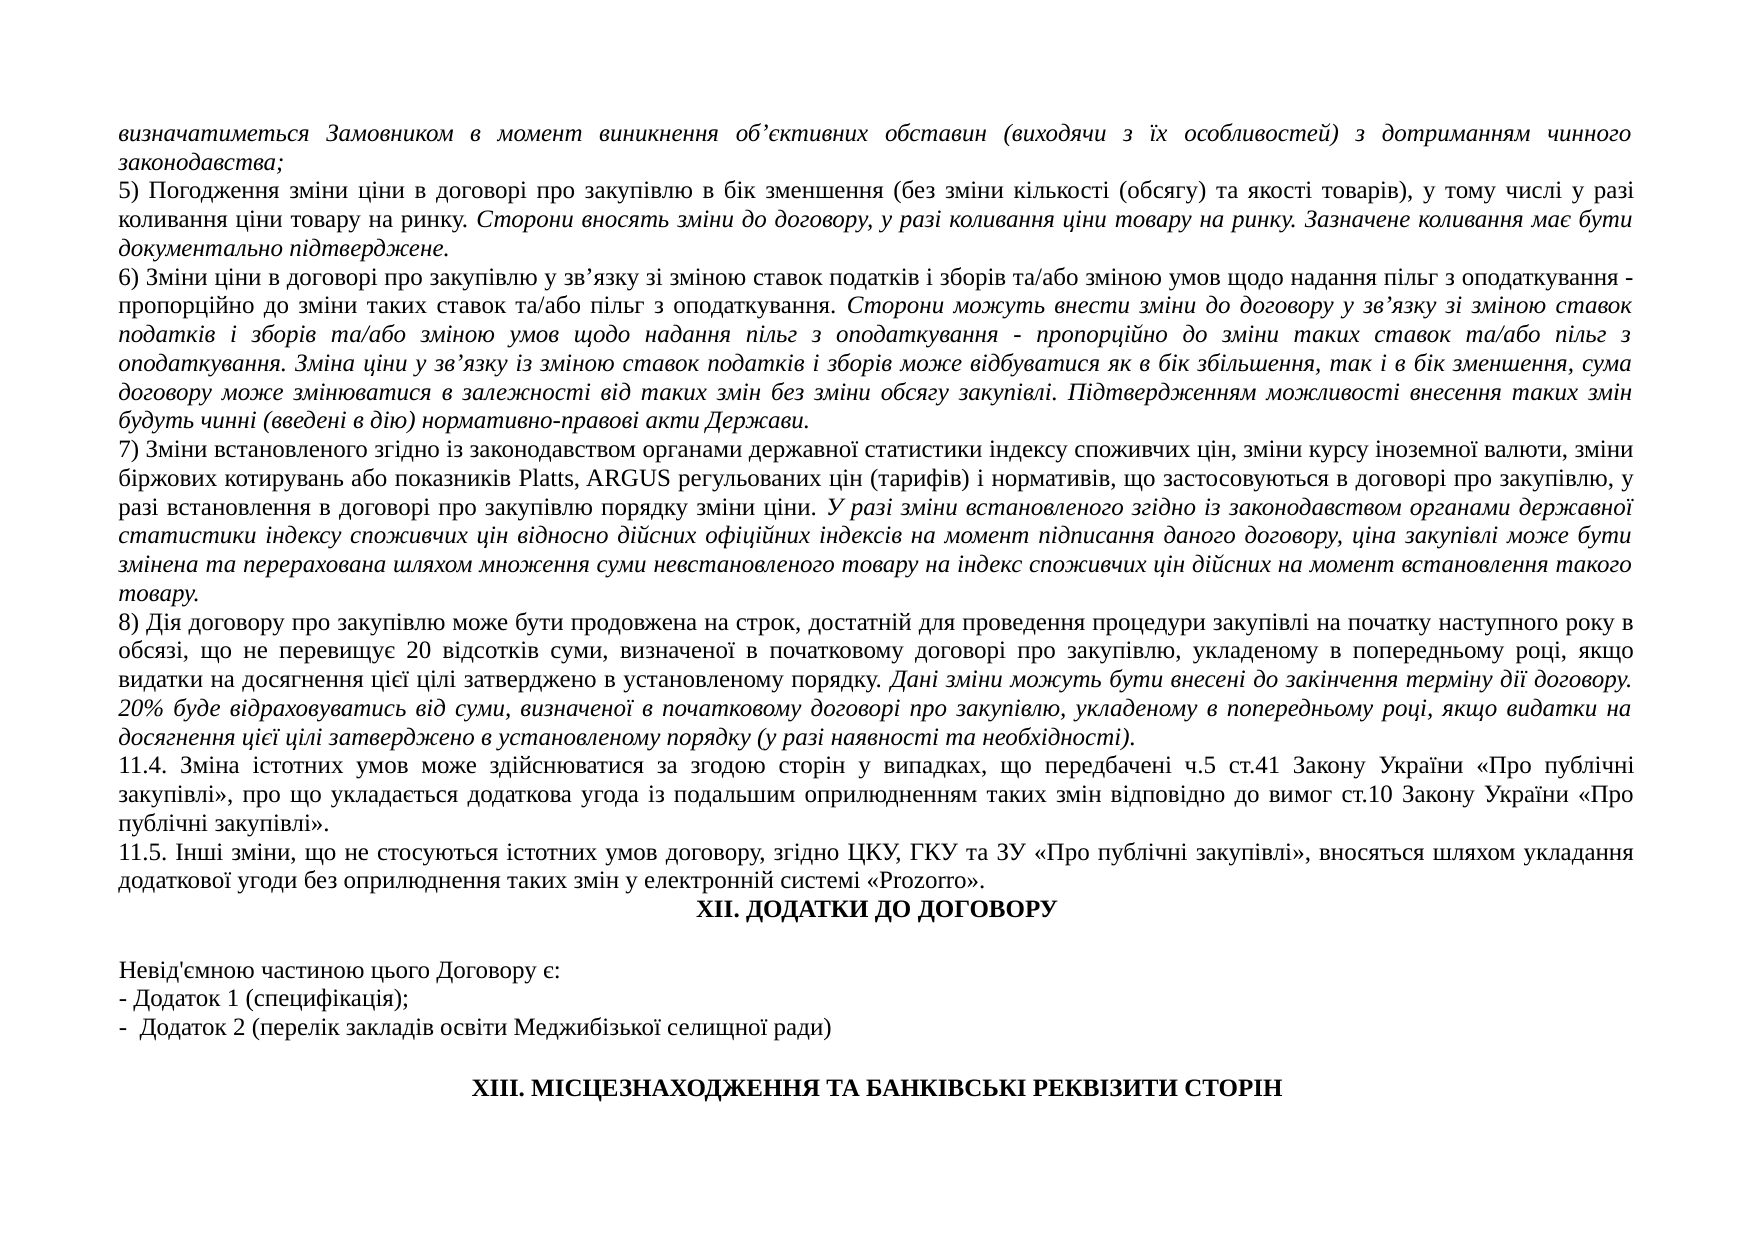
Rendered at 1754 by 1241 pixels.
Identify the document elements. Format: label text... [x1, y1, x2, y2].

text 11.5. Інші зміни, що не стосуються істотних умов договору, згідно ЦКУ, ГКУ та ЗУ «Про публічні закупівлі», вносяться шляхом укладання додаткової угоди без оприлюднення таких змін у електронній системі «Prozorro». [118, 837, 1636, 894]
text XII. ДОДАТКИ ДО ДОГОВОРУ [118, 894, 1636, 923]
text 8) Дія договору про закупівлю може бути продовжена на строк, достатній для проведення процедури закупівлі на початку наступного року в обсязі, що не перевищує 20 відсотків суми, визначеної в початковому договорі про закупівлю, укладеному в попередньому році, якщо видатки на досягнення цієї цілі затверджено в установленому порядку. Дані зміни можуть бути внесені до закінчення терміну дії договору. 20% буде відраховуватись від суми, визначеної в початковому договорі про закупівлю, укладеному в попередньому році, якщо видатки на досягнення цієї цілі затверджено в установленому порядку (у разі наявності та необхідності). [118, 607, 1636, 751]
text 11.4. Зміна істотних умов може здійснюватися за згодою сторін у випадках, що передбачені ч.5 ст.41 Закону України «Про публічні закупівлі», про що укладається додаткова угода із подальшим оприлюдненням таких змін відповідно до вимог ст.10 Закону України «Про публічні закупівлі». [118, 751, 1636, 837]
text 5) Погодження зміни ціни в договорі про закупівлю в бік зменшення (без зміни кількості (обсягу) та якості товарів), у тому числі у разі коливання ціни товару на ринку. Сторони вносять зміни до договору, у разі коливання ціни товару на ринку. Зазначене коливання має бути документально підтверджене. [118, 176, 1636, 262]
table_header Невід'ємною частиною цього Договору є: - Додаток 1 (специфікація); - Додаток 2 (перелік закладів освіти Меджибізької селищної ради) [116, 952, 1096, 1073]
text визначатиметься Замовником в момент виникнення об’єктивних обставин (виходячи з їх особливостей) з дотриманням чинного законодавства; [118, 118, 1636, 176]
text 6) Зміни ціни в договорі про закупівлю у зв’язку зі зміною ставок податків і зборів та/або зміною умов щодо надання пільг з оподаткування - пропорційно до зміни таких ставок та/або пільг з оподаткування. Сторони можуть внести зміни до договору у зв’язку зі зміною ставок податків і зборів та/або зміною умов щодо надання пільг з оподаткування - пропорційно до зміни таких ставок та/або пільг з оподаткування. Зміна ціни у зв’язку із зміною ставок податків і зборів може відбуватися як в бік збільшення, так і в бік зменшення, сума договору може змінюватися в залежності від таких змін без зміни обсягу закупівлі. Підтвердженням можливості внесення таких змін будуть чинні (введені в дію) нормативно-правові акти Держави. [118, 262, 1636, 434]
text XIII. МІСЦЕЗНАХОДЖЕННЯ ТА БАНКІВСЬКІ РЕКВІЗИТИ СТОРІН [118, 1073, 1636, 1101]
text 7) Зміни встановленого згідно із законодавством органами державної статистики індексу споживчих цін, зміни курсу іноземної валюти, зміни біржових котирувань або показників Platts, ARGUS регульованих цін (тарифів) і нормативів, що застосовуються в договорі про закупівлю, у разі встановлення в договорі про закупівлю порядку зміни ціни. У разі зміни встановленого згідно із законодавством органами державної статистики індексу споживчих цін відносно дійсних офіційних індексів на момент підписання даного договору, ціна закупівлі може бути змінена та перерахована шляхом множення суми невстановленого товару на індекс споживчих цін дійсних на момент встановлення такого товару. [118, 434, 1636, 607]
